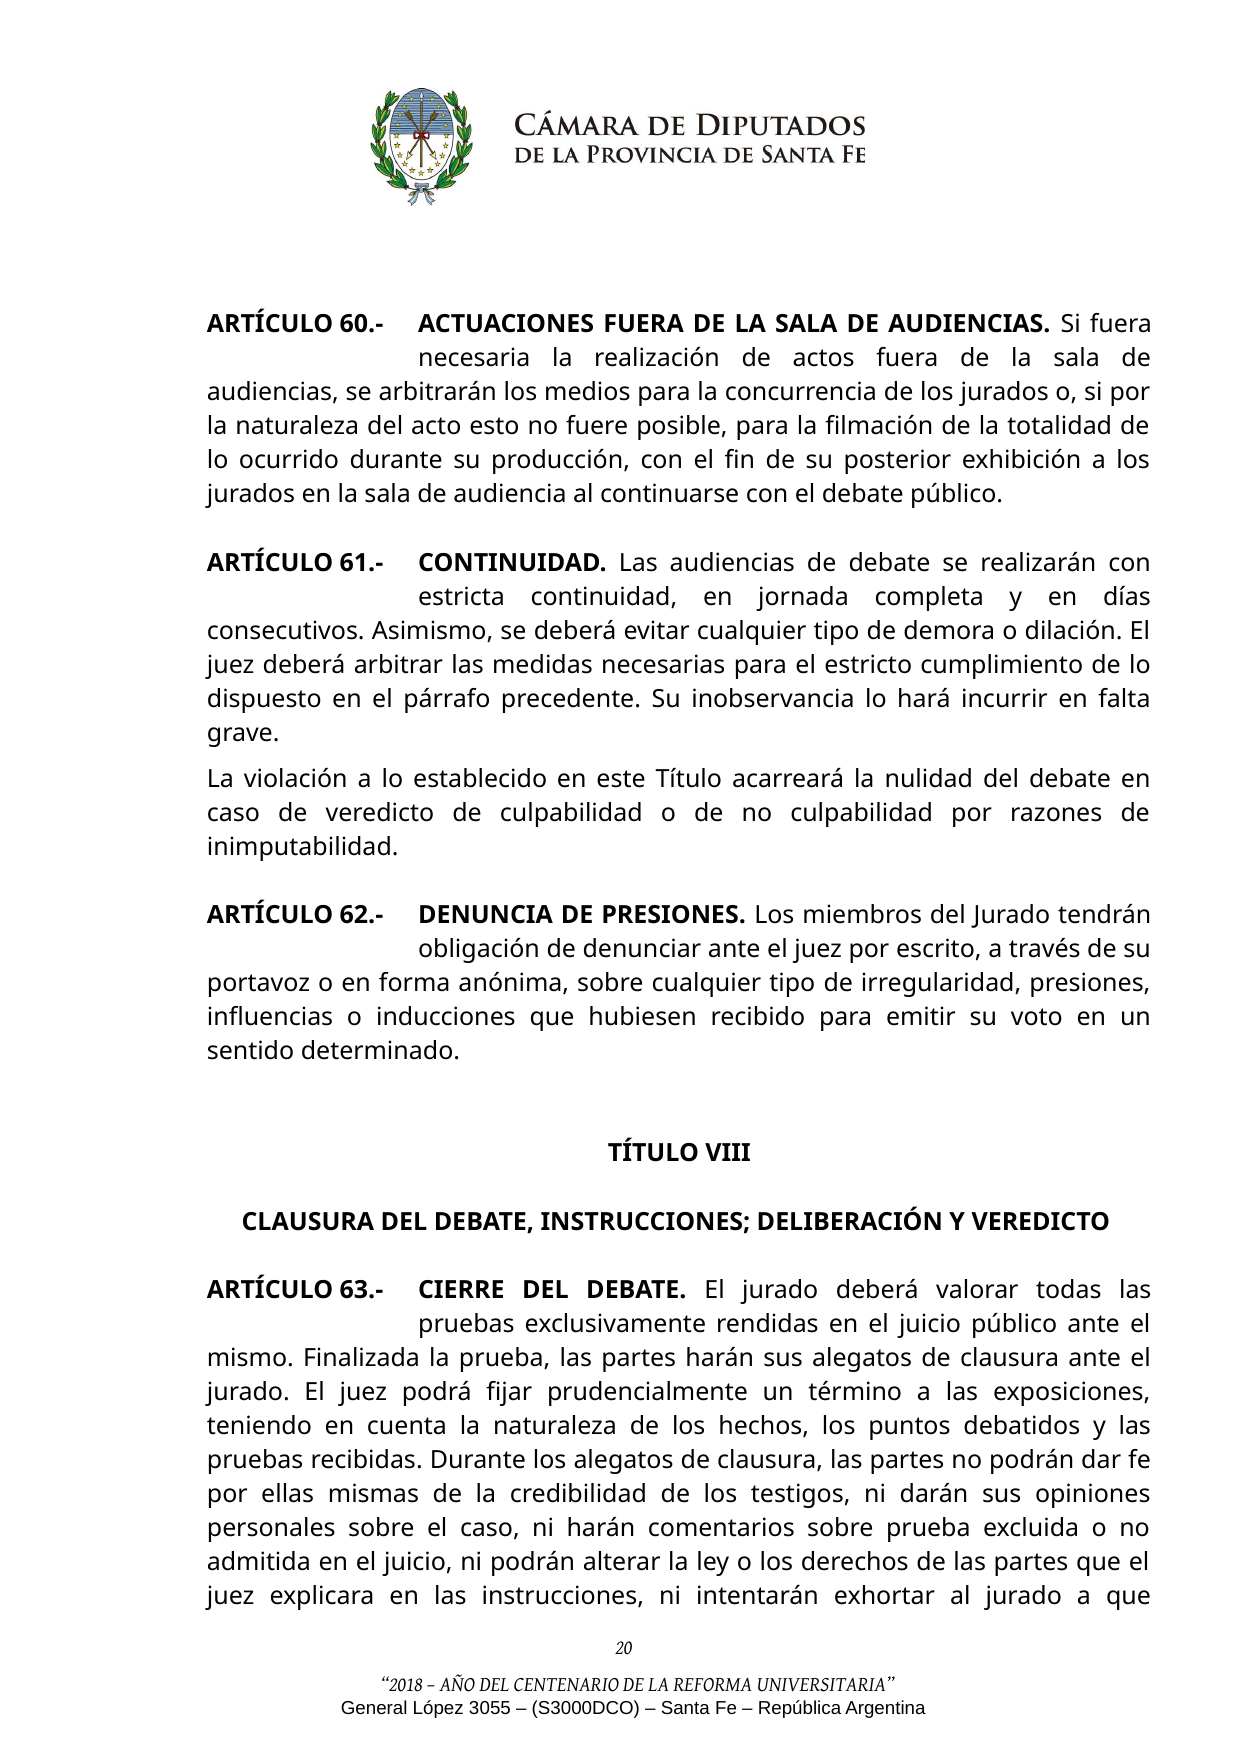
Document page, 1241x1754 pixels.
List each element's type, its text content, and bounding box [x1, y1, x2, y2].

text ACTUACIONES FUERA DE LA SALA DE AUDIENCIAS. Si fuera necesaria la realización de actos fuera de la sala de audiencias, se arbitrarán los medios para la concurrencia de los jurados o, si por la naturaleza del acto esto no fuere posible, para la filmación de la totalidad de lo ocurrido durante su producción, con el fin de su posterior exhibición a los jurados en la sala de audiencia al continuarse con el debate público. [207, 306, 1152, 510]
text TÍTULO VIII [207, 1135, 1152, 1169]
table_header ARTÍCULO 61.- [207, 544, 418, 594]
text CIERRE DEL DEBATE. El jurado deberá valorar todas las pruebas exclusivamente rendidas en el juicio público ante el mismo. Finalizada la prueba, las partes harán sus alegatos de clausura ante el jurado. El juez podrá fijar prudencialmente un término a las exposiciones, teniendo en cuenta la naturaleza de los hechos, los puntos debatidos y las pruebas recibidas. Durante los alegatos de clausura, las partes no podrán dar fe por ellas mismas de la credibilidad de los testigos, ni darán sus opiniones personales sobre el caso, ni harán comentarios sobre prueba excluida o no admitida en el juicio, ni podrán alterar la ley o los derechos de las partes que el juez explicara en las instrucciones, ni intentarán exhortar al jurado a que [207, 1271, 1152, 1612]
text DENUNCIA DE PRESIONES. Los miembros del Jurado tendrán obligación de denunciar ante el juez por escrito, a través de su portavoz o en forma anónima, sobre cualquier tipo de irregularidad, presiones, influencias o inducciones que hubiesen recibido para emitir su voto en un sentido determinado. [207, 897, 1152, 1067]
picture [370, 88, 866, 210]
table_header ARTÍCULO 60.- [207, 306, 418, 356]
text CLAUSURA DEL DEBATE, INSTRUCCIONES; DELIBERACIÓN Y VEREDICTO [207, 1203, 1152, 1237]
text CONTINUIDAD. Las audiencias de debate se realizarán con estricta continuidad, en jornada completa y en días consecutivos. Asimismo, se deberá evitar cualquier tipo de demora o dilación. El juez deberá arbitrar las medidas necesarias para el estricto cumplimiento de lo dispuesto en el párrafo precedente. Su inobservancia lo hará incurrir en falta grave. [207, 544, 1152, 748]
text La violación a lo establecido en este Título acarreará la nulidad del debate en caso de veredicto de culpabilidad o de no culpabilidad por razones de inimputabilidad. [207, 760, 1152, 862]
table_header ARTÍCULO 62.- [207, 897, 418, 947]
table_header ARTÍCULO 63.- [207, 1271, 418, 1321]
